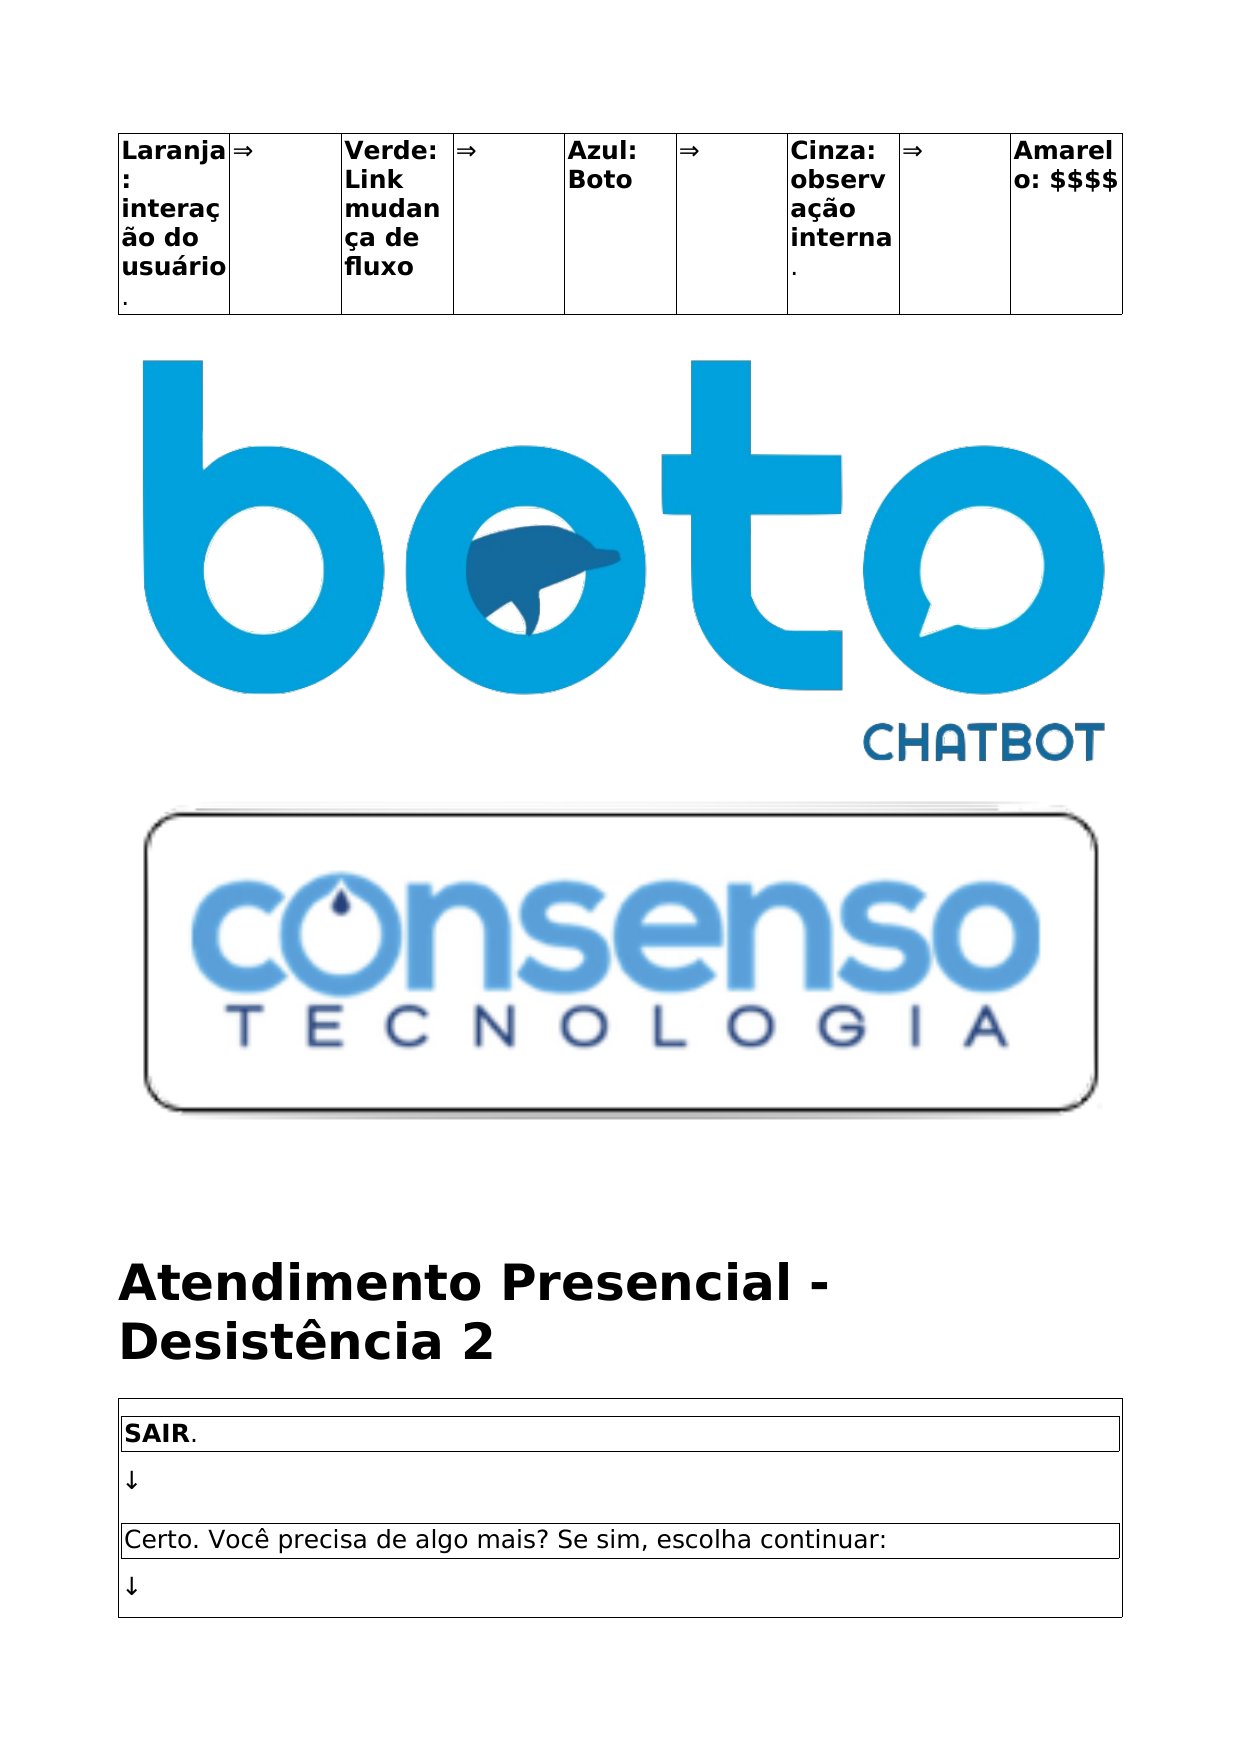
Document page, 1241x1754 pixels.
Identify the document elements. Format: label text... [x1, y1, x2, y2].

table_header Azul: Boto [565, 134, 676, 314]
table_header Amarelo: $$$$ [1011, 134, 1122, 314]
table_header SAIR. [122, 1417, 1119, 1451]
table_header Certo. Você precisa de algo mais? Se sim, escolha continuar: [122, 1524, 1119, 1557]
table_header Laranja: interação do usuário. [119, 134, 229, 314]
picture [118, 328, 1123, 785]
picture [118, 797, 1123, 1147]
table_header ↓ ↓ [119, 1399, 1122, 1617]
table_header Verde: Link mudança de fluxo [342, 134, 453, 314]
subtitle Atendimento Presencial - Desistência 2 [118, 1254, 1122, 1371]
table_header ⇒ [454, 134, 564, 314]
table_header ⇒ [900, 134, 1010, 314]
table_header Cinza: observação interna. [788, 134, 899, 314]
table_header ⇒ [230, 134, 341, 314]
table_header ⇒ [677, 134, 787, 314]
